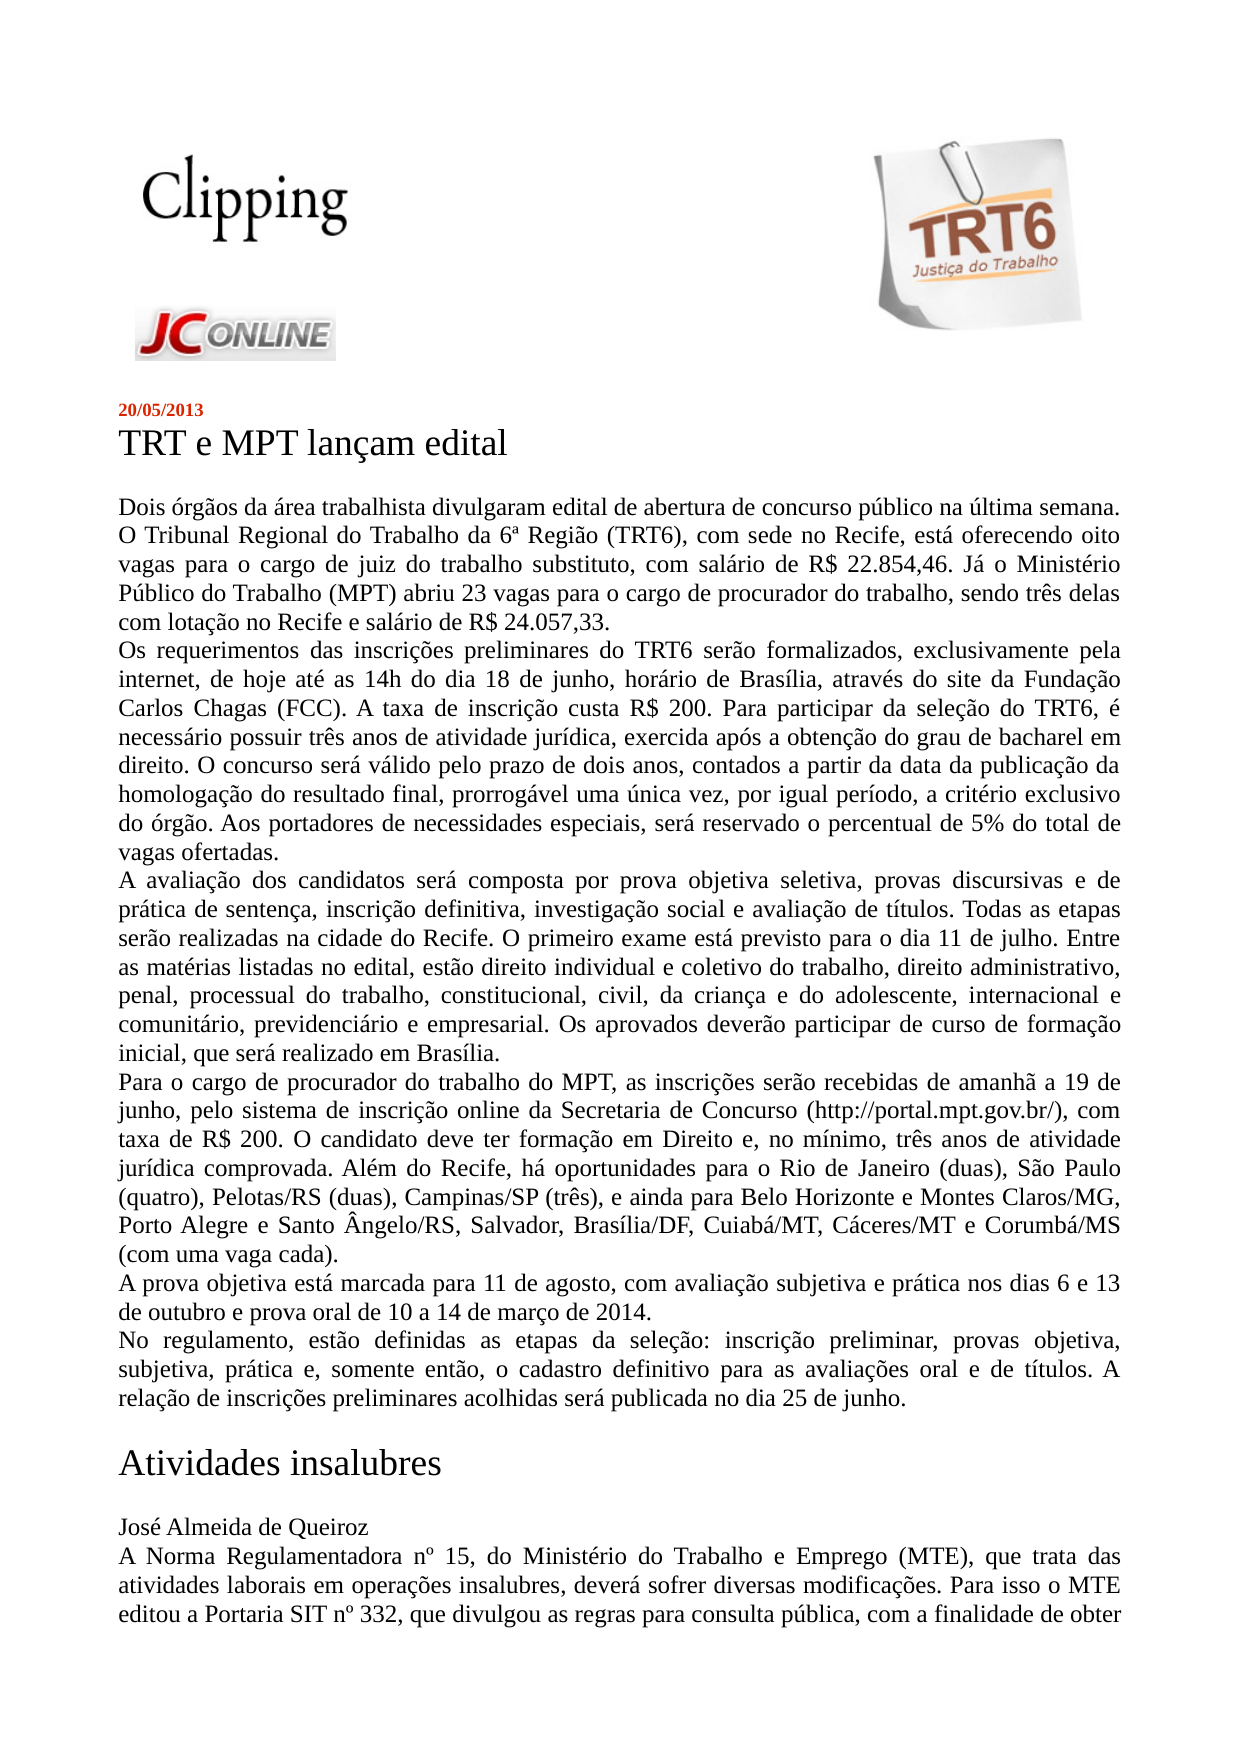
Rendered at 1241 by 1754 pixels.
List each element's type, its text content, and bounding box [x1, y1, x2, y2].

text Para o cargo de procurador do trabalho do MPT, as inscrições serão recebidas de amanhã a 19 de junho, pelo sistema de inscrição online da Secretaria de Concurso (http://portal.mpt.gov.br/), com taxa de R$ 200. O candidato deve ter formação em Direito e, no mínimo, três anos de atividade jurídica comprovada. Além do Recife, há oportunidades para o Rio de Janeiro (duas), São Paulo (quatro), Pelotas/RS (duas), Campinas/SP (três), e ainda para Belo Horizonte e Montes Claros/MG, Porto Alegre e Santo Ângelo/RS, Salvador, Brasília/DF, Cuiabá/MT, Cáceres/MT e Corumbá/MS (com uma vaga cada). [118, 1067, 1122, 1268]
text TRT e MPT lançam edital [118, 420, 1122, 463]
text 20/05/2013 [118, 398, 1122, 420]
text Atividades insalubres [118, 1441, 1122, 1484]
picture [134, 127, 378, 259]
text José Almeida de Queiroz [118, 1512, 1122, 1541]
text Os requerimentos das inscrições preliminares do TRT6 serão formalizados, exclusivamente pela internet, de hoje até as 14h do dia 18 de junho, horário de Brasília, através do site da Fundação Carlos Chagas (FCC). A taxa de inscrição custa R$ 200. Para participar da seleção do TRT6, é necessário possuir três anos de atividade jurídica, exercida após a obtenção do grau de bacharel em direito. O concurso será válido pelo prazo de dois anos, contados a partir da data da publicação da homologação do resultado final, prorrogável uma única vez, por igual período, a critério exclusivo do órgão. Aos portadores de necessidades especiais, será reservado o percentual de 5% do total de vagas ofertadas. [118, 636, 1122, 866]
text A Norma Regulamentadora nº 15, do Ministério do Trabalho e Emprego (MTE), que trata das atividades laborais em operações insalubres, deverá sofrer diversas modificações. Para isso o MTE editou a Portaria SIT nº 332, que divulgou as regras para consulta pública, com a finalidade de obter [118, 1541, 1122, 1627]
picture [851, 127, 1117, 340]
text A prova objetiva está marcada para 11 de agosto, com avaliação subjetiva e prática nos dias 6 e 13 de outubro e prova oral de 10 a 14 de março de 2014. [118, 1268, 1122, 1326]
picture [134, 305, 336, 361]
text No regulamento, estão definidas as etapas da seleção: inscrição preliminar, provas objetiva, subjetiva, prática e, somente então, o cadastro definitivo para as avaliações oral e de títulos. A relação de inscrições preliminares acolhidas será publicada no dia 25 de junho. [118, 1326, 1122, 1412]
text A avaliação dos candidatos será composta por prova objetiva seletiva, provas discursivas e de prática de sentença, inscrição definitiva, investigação social e avaliação de títulos. Todas as etapas serão realizadas na cidade do Recife. O primeiro exame está previsto para o dia 11 de julho. Entre as matérias listadas no edital, estão direito individual e coletivo do trabalho, direito administrativo, penal, processual do trabalho, constitucional, civil, da criança e do adolescente, internacional e comunitário, previdenciário e empresarial. Os aprovados deverão participar de curso de formação inicial, que será realizado em Brasília. [118, 866, 1122, 1067]
text Dois órgãos da área trabalhista divulgaram edital de abertura de concurso público na última semana. O Tribunal Regional do Trabalho da 6ª Região (TRT6), com sede no Recife, está oferecendo oito vagas para o cargo de juiz do trabalho substituto, com salário de R$ 22.854,46. Já o Ministério Público do Trabalho (MPT) abriu 23 vagas para o cargo de procurador do trabalho, sendo três delas com lotação no Recife e salário de R$ 24.057,33. [118, 492, 1122, 636]
